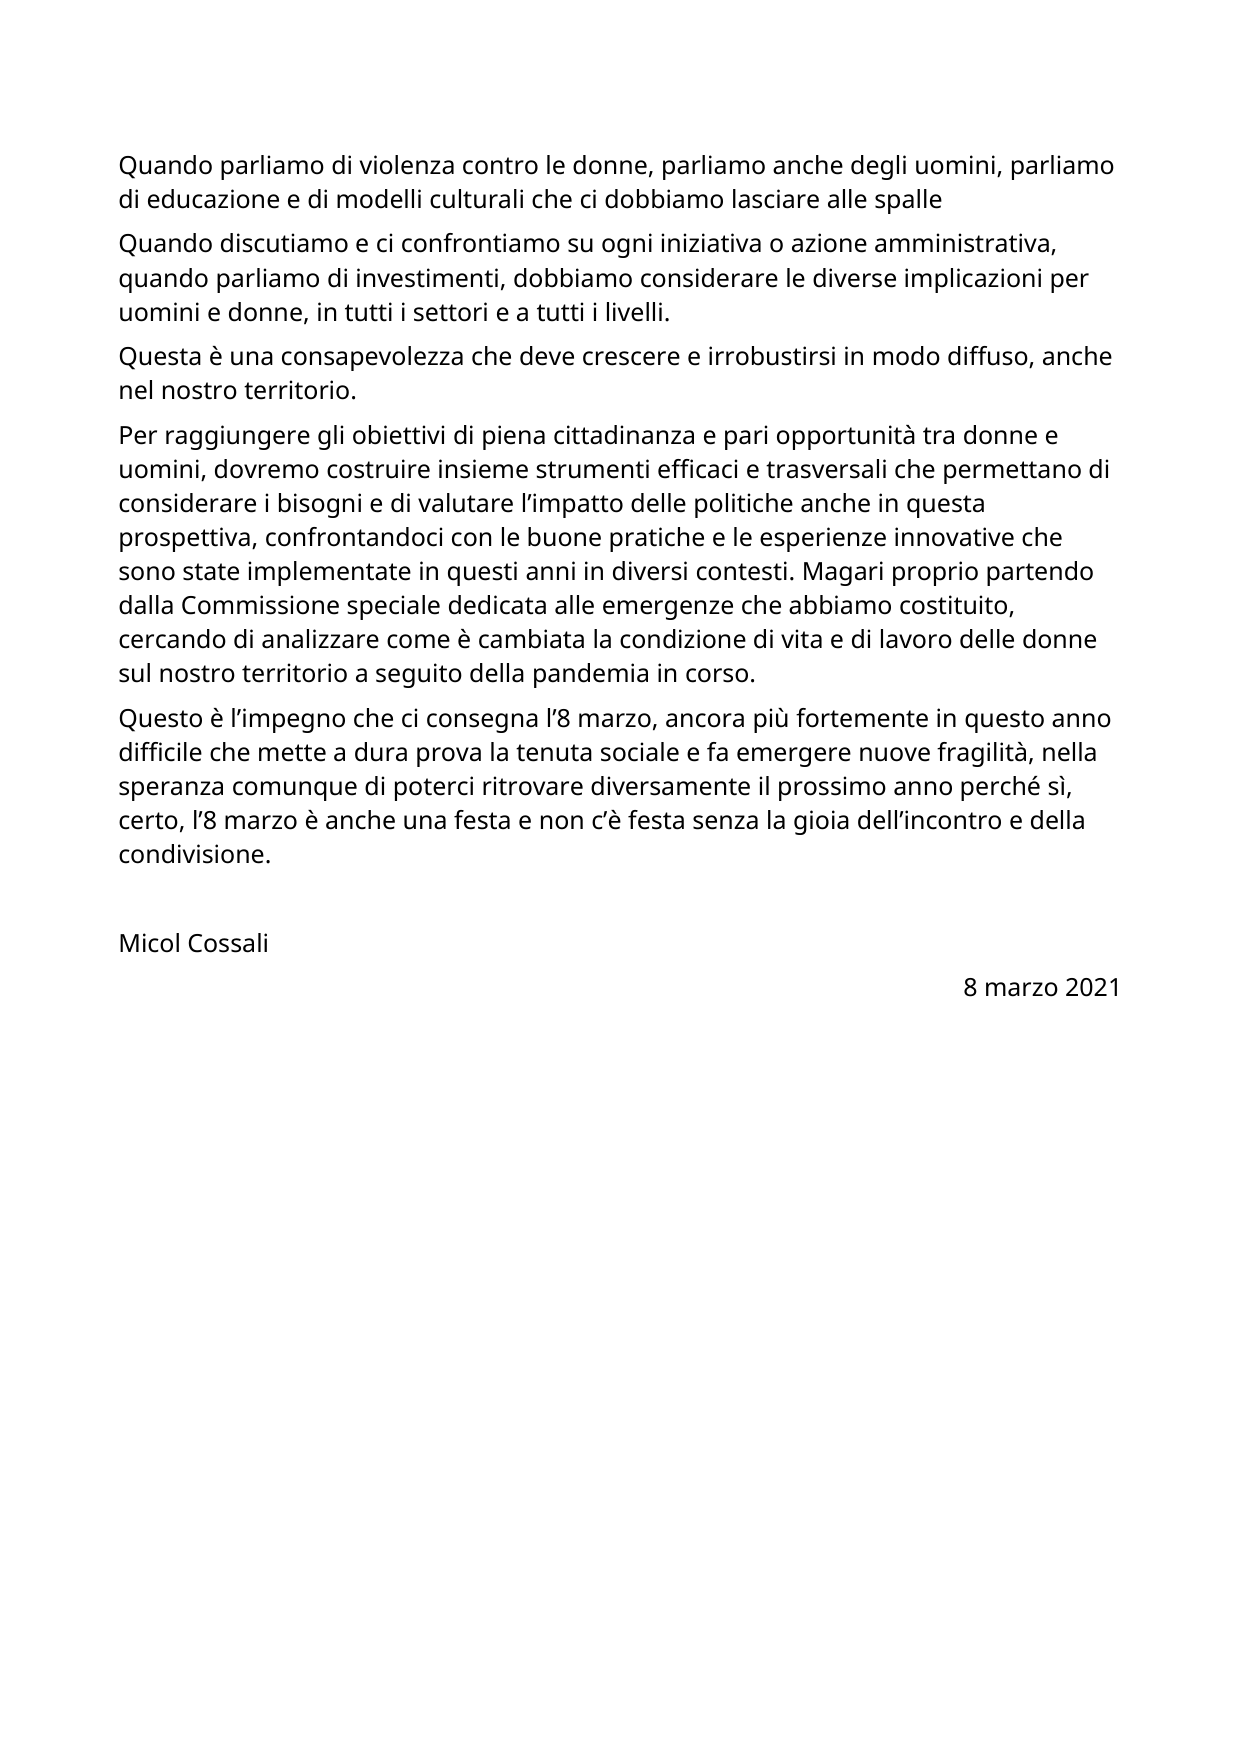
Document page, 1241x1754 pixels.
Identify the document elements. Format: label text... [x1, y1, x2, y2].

text Questa è una consapevolezza che deve crescere e irrobustirsi in modo diffuso, anche nel nostro territorio. [118, 339, 1122, 407]
text 8 marzo 2021 [118, 970, 1122, 1004]
text Quando parliamo di violenza contro le donne, parliamo anche degli uomini, parliamo di educazione e di modelli culturali che ci dobbiamo lasciare alle spalle [118, 148, 1122, 216]
text Questo è l’impegno che ci consegna l’8 marzo, ancora più fortemente in questo anno difficile che mette a dura prova la tenuta sociale e fa emergere nuove fragilità, nella speranza comunque di poterci ritrovare diversamente il prossimo anno perché sì, certo, l’8 marzo è anche una festa e non c’è festa senza la gioia dell’incontro e della condivisione. [118, 700, 1122, 871]
text Quando discutiamo e ci confrontiamo su ogni iniziativa o azione amministrativa, quando parliamo di investimenti, dobbiamo considerare le diverse implicazioni per uomini e donne, in tutti i settori e a tutti i livelli. [118, 226, 1122, 328]
text Micol Cossali [118, 925, 1122, 959]
text Per raggiungere gli obiettivi di piena cittadinanza e pari opportunità tra donne e uomini, dovremo costruire insieme strumenti efficaci e trasversali che permettano di considerare i bisogni e di valutare l’impatto delle politiche anche in questa prospettiva, confrontandoci con le buone pratiche e le esperienze innovative che sono state implementate in questi anni in diversi contesti. Magari proprio partendo dalla Commissione speciale dedicata alle emergenze che abbiamo costituito, cercando di analizzare come è cambiata la condizione di vita e di lavoro delle donne sul nostro territorio a seguito della pandemia in corso. [118, 417, 1122, 690]
